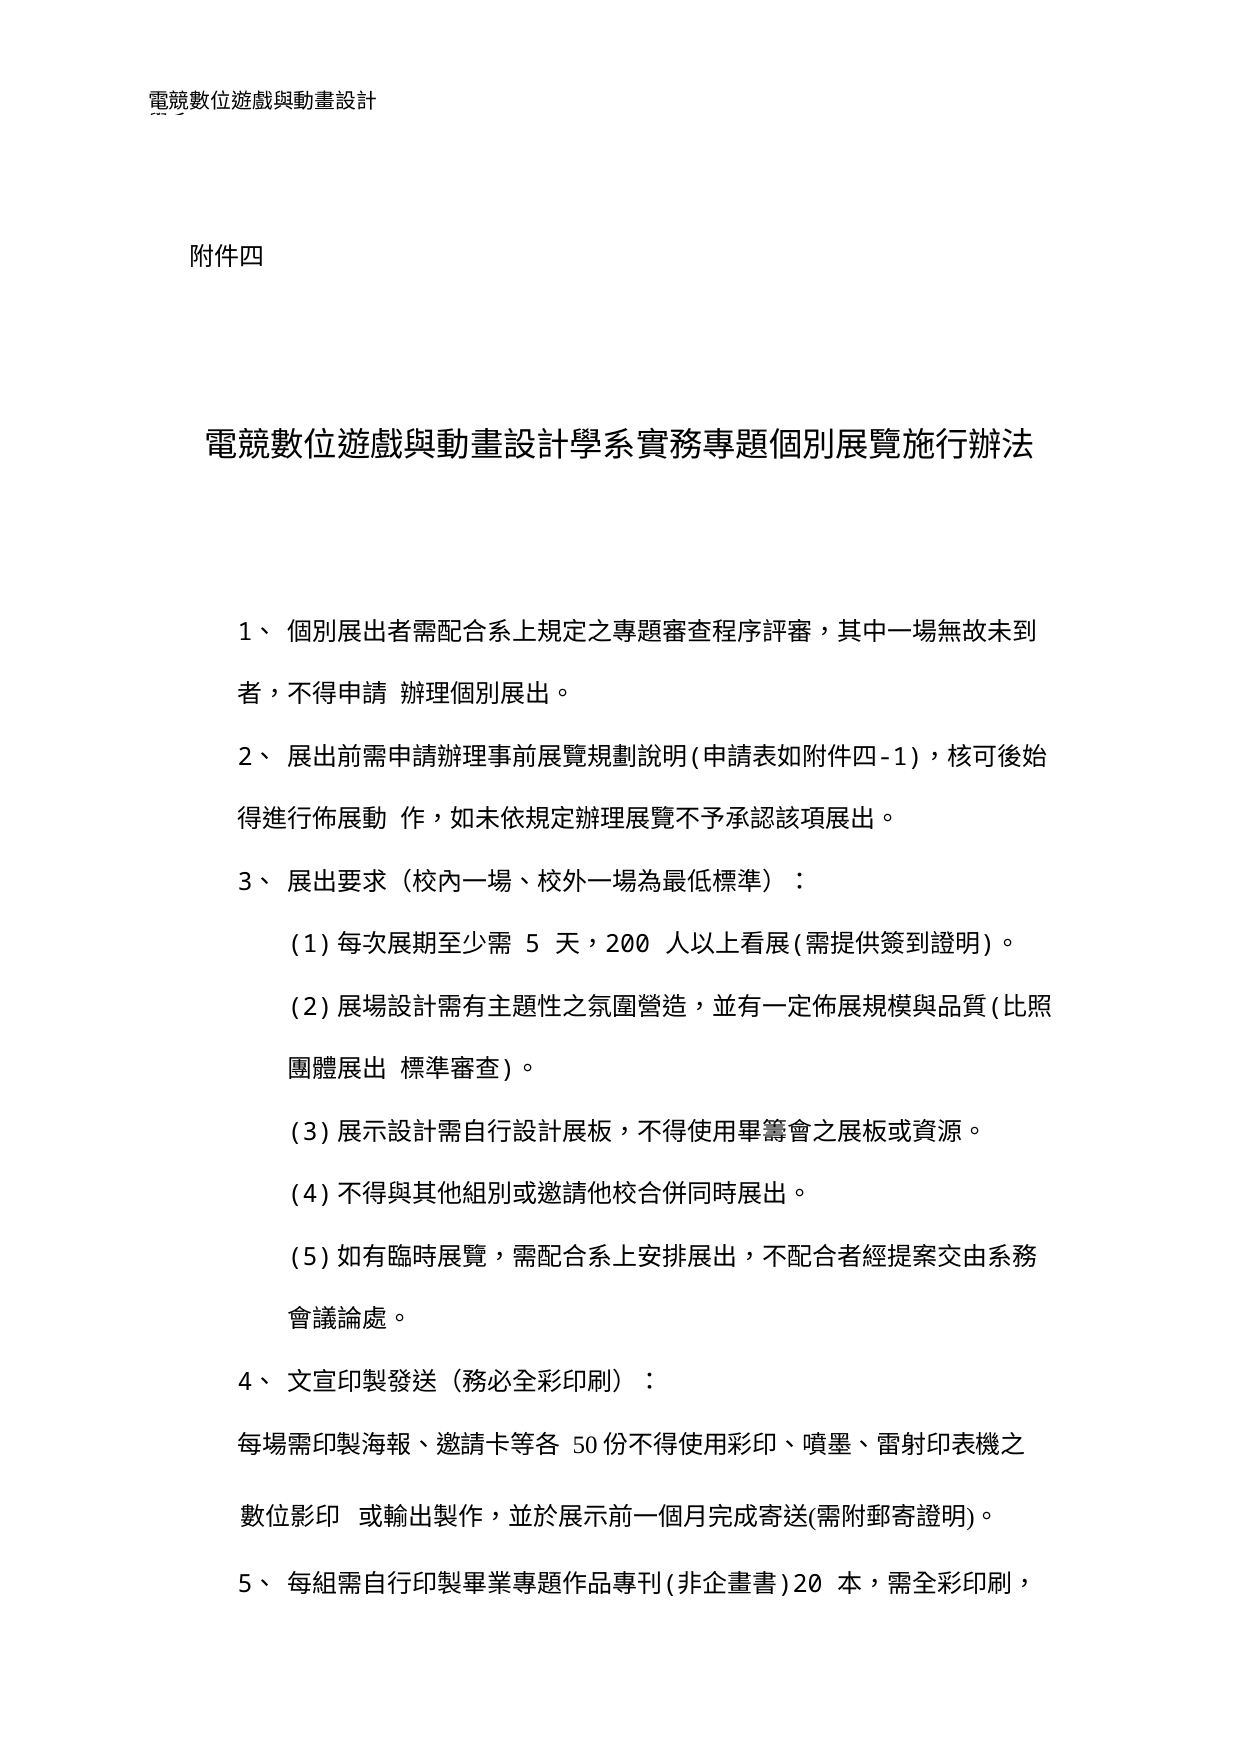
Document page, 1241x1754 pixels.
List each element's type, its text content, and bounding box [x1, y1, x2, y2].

list 每次展期至少需 5 天，200 人以上看展(需提供簽到證明)。 [287, 900, 1053, 963]
list 不得與其他組別或邀請他校合併同時展出。 [287, 1150, 1053, 1213]
text 每場需印製海報、邀請卡等各 50 份不得使用彩印、噴墨、雷射印表機之數位影印 或輸出製作，並於展示前一個月完成寄送(需附郵寄證明)。 [237, 1401, 1030, 1535]
list 文宣印製發送（務必全彩印刷）： [237, 1338, 1053, 1400]
list 每組需自行印製畢業專題作品專刊(非企畫書)20 本，需全彩印刷， [237, 1540, 1053, 1603]
list 展出前需申請辦理事前展覽規劃說明(申請表如附件四-1)，核可後始得進行佈展動 作，如未依規定辦理展覽不予承認該項展出。 [237, 713, 1053, 838]
list 展出要求（校內一場、校外一場為最低標準）： [237, 838, 1053, 900]
list 個別展出者需配合系上規定之專題審查程序評審，其中一場無故未到者，不得申請 辦理個別展出。 [237, 588, 1053, 713]
text 附件四 [189, 213, 1053, 275]
list 如有臨時展覽，需配合系上安排展出，不配合者經提案交由系務會議論處。 [287, 1213, 1053, 1338]
subtitle 電競數位遊戲與動畫設計學系實務專題個別展覽施行辦法 [187, 400, 1051, 463]
list 展示設計需自行設計展板，不得使用畢籌會之展板或資源。 [287, 1088, 1053, 1150]
list 展場設計需有主題性之氛圍營造，並有一定佈展規模與品質(比照團體展出 標準審查)。 [287, 963, 1053, 1088]
